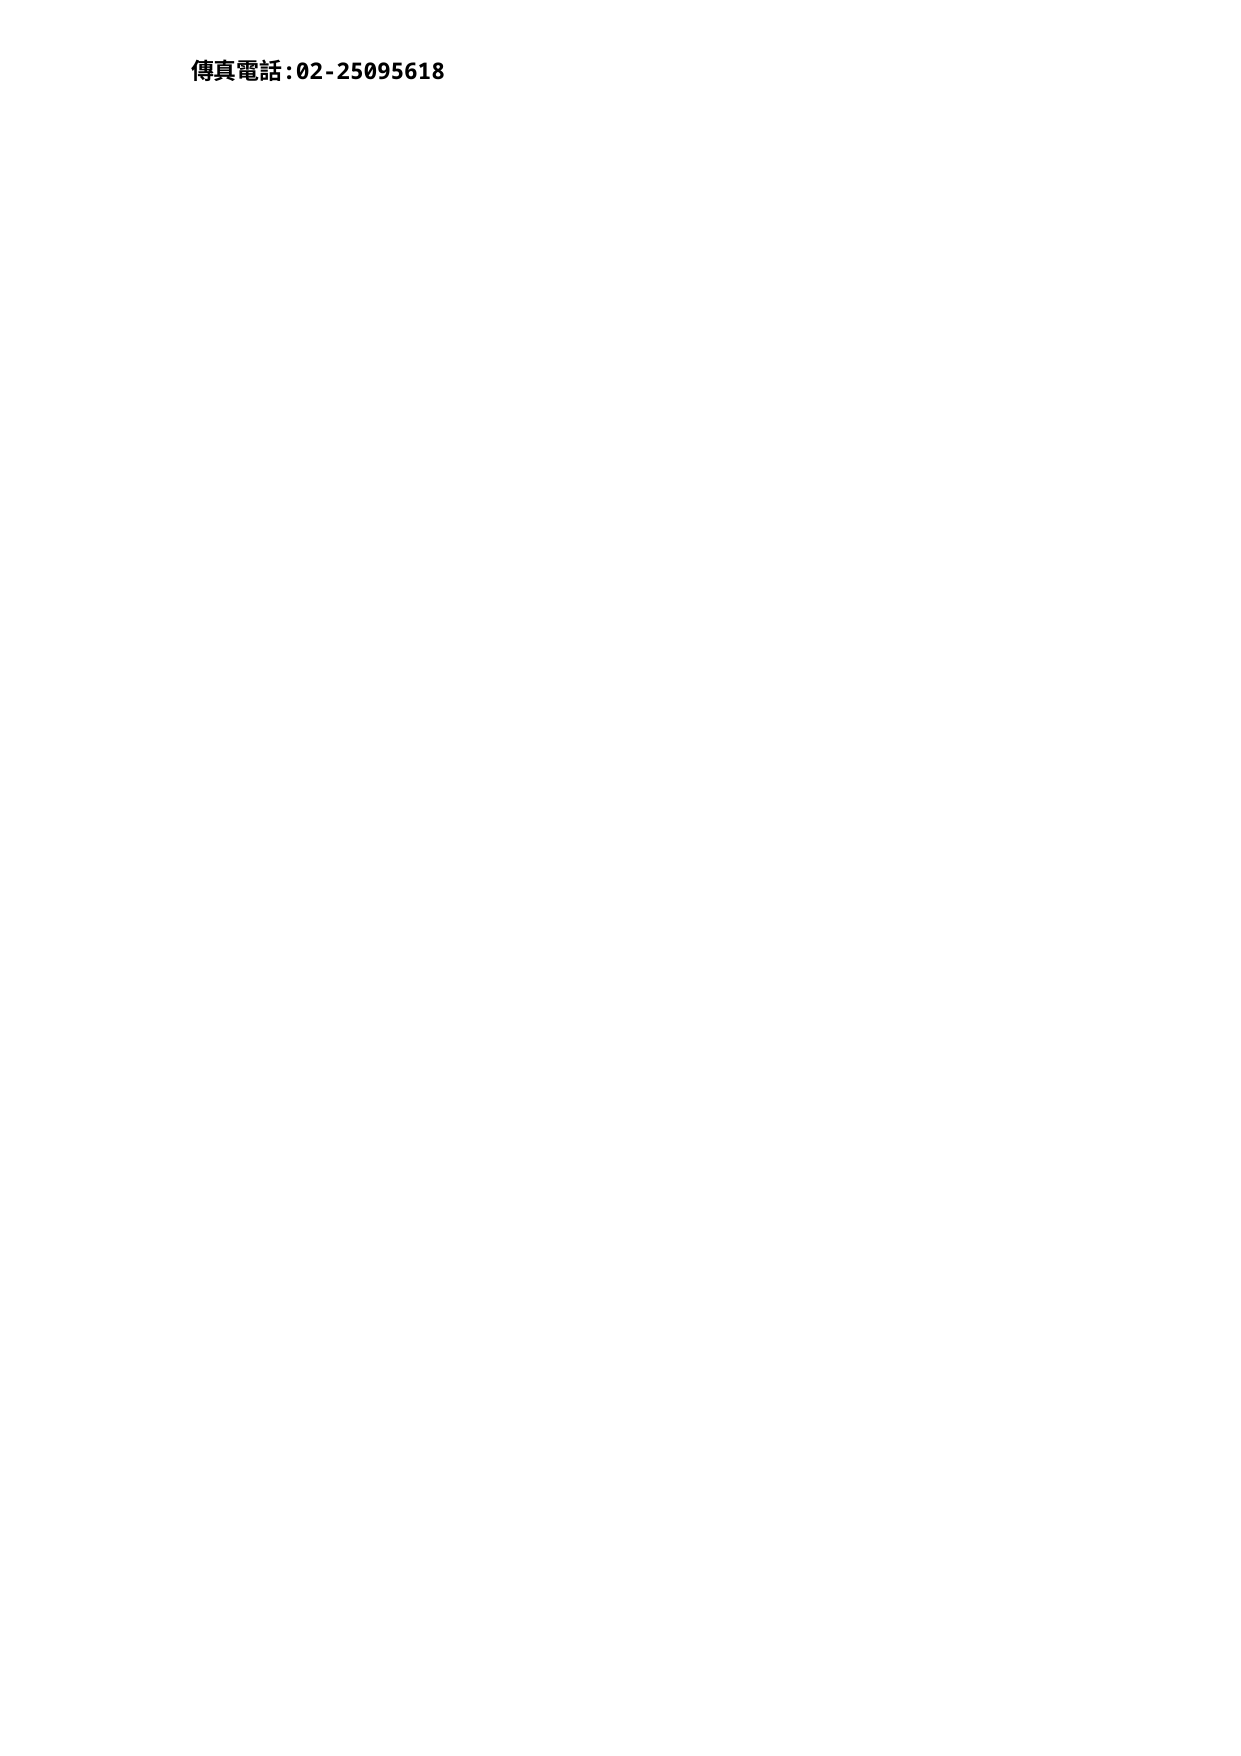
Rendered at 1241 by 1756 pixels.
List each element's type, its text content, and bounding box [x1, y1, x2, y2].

text 傳真電話:02-25095618 [177, 59, 1152, 84]
